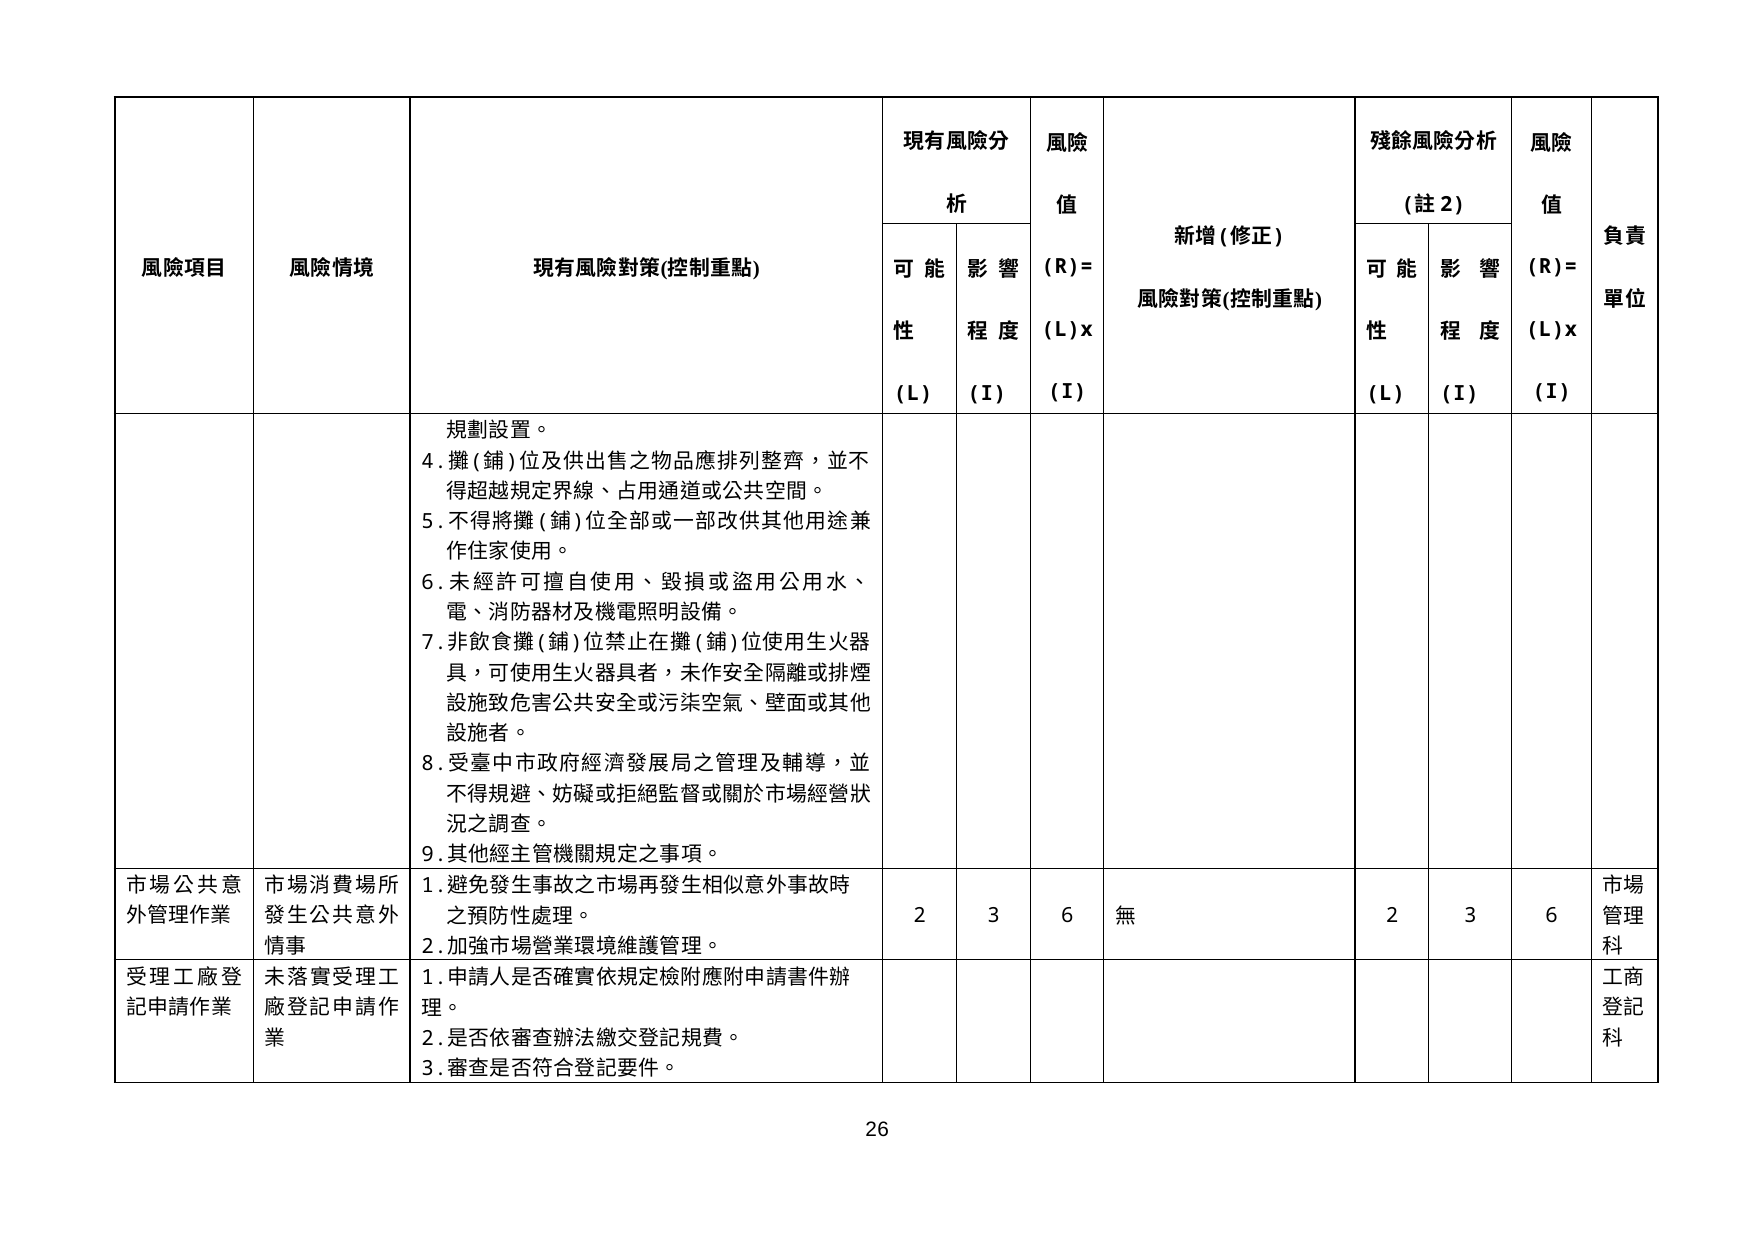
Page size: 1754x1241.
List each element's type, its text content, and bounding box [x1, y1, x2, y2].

table_cell [1356, 414, 1428, 867]
table_cell 6 [1512, 869, 1591, 959]
table_cell 工商登記科 [1592, 960, 1657, 1082]
table_cell 受理工廠登記申請作業 [116, 960, 253, 1082]
table_cell [1031, 414, 1103, 867]
table_cell 3 [957, 869, 1030, 959]
table_header 風險情境 [254, 98, 409, 413]
table_header 風險值(R)=(L)x(I) [1031, 98, 1103, 413]
table_cell 1.申請人是否確實依規定檢附應附申請書件辦理。 2.是否依審查辦法繳交登記規費。 3.審查是否符合登記要件。 [411, 960, 882, 1082]
table_cell 未落實受理工廠登記申請作業 [254, 960, 409, 1082]
table_cell [957, 960, 1030, 1082]
table_cell [883, 414, 956, 867]
table_header 現有風險分析 [883, 98, 1030, 223]
table_cell 可能性(L) [883, 224, 956, 413]
table_header 負責單位 [1592, 98, 1657, 413]
table_cell [1512, 960, 1591, 1082]
table_header 殘餘風險分析(註2) [1356, 98, 1511, 223]
table_header 風險項目 [116, 98, 253, 413]
table_cell [957, 414, 1030, 867]
table_cell 2 [1356, 869, 1428, 959]
table_cell 市場消費場所發生公共意外情事 [254, 869, 409, 959]
table_header 現有風險對策(控制重點) [411, 98, 882, 413]
table_cell 2 [883, 869, 956, 959]
table_cell [1512, 414, 1591, 867]
table_cell 3 [1429, 869, 1511, 959]
table_cell 影響程度(I) [1429, 224, 1511, 413]
table_cell [1429, 414, 1511, 867]
table_header 新增(修正) 風險對策(控制重點) [1104, 98, 1354, 413]
table_cell [1031, 960, 1103, 1082]
table_cell 1.避免發生事故之市場再發生相似意外事故時之預防性處理。 2.加強市場營業環境維護管理。 [411, 869, 882, 959]
table_cell [1592, 414, 1657, 867]
table_cell [1429, 960, 1511, 1082]
table_header 風險值(R)=(L)x(I) [1512, 98, 1591, 413]
table_cell 可能性(L) [1356, 224, 1428, 413]
table_cell [883, 960, 956, 1082]
table_cell [1356, 960, 1428, 1082]
table_cell [116, 414, 253, 867]
table_cell 市場管理科 [1592, 869, 1657, 959]
table_cell 6 [1031, 869, 1103, 959]
table_cell 無 [1104, 869, 1354, 959]
table_cell [1104, 960, 1354, 1082]
table_cell [1104, 414, 1354, 867]
table_cell [254, 414, 409, 867]
table_cell 規劃設置。 4.攤(鋪)位及供出售之物品應排列整齊，並不得超越規定界線、占用通道或公共空間。 5.不得將攤(鋪)位全部或一部改供其他用途兼作住家使用。 6.未經許可擅自使用、毀損或盜用公用水、電、消防器材及機電照明設備。 7.非飲食攤(鋪)位禁止在攤(鋪)位使用生火器具，可使用生火器具者，未作安全隔離或排煙設施致危害公共安全或污柒空氣、壁面或其他設施者。 8.受臺中市政府經濟發展局之管理及輔導，並不得規避、妨礙或拒絕監督或關於市場經營狀況之調查。 9.其他經主管機關規定之事項。 [411, 414, 882, 867]
table_cell 影響程度(I) [957, 224, 1030, 413]
table_cell 市場公共意外管理作業 [116, 869, 253, 959]
